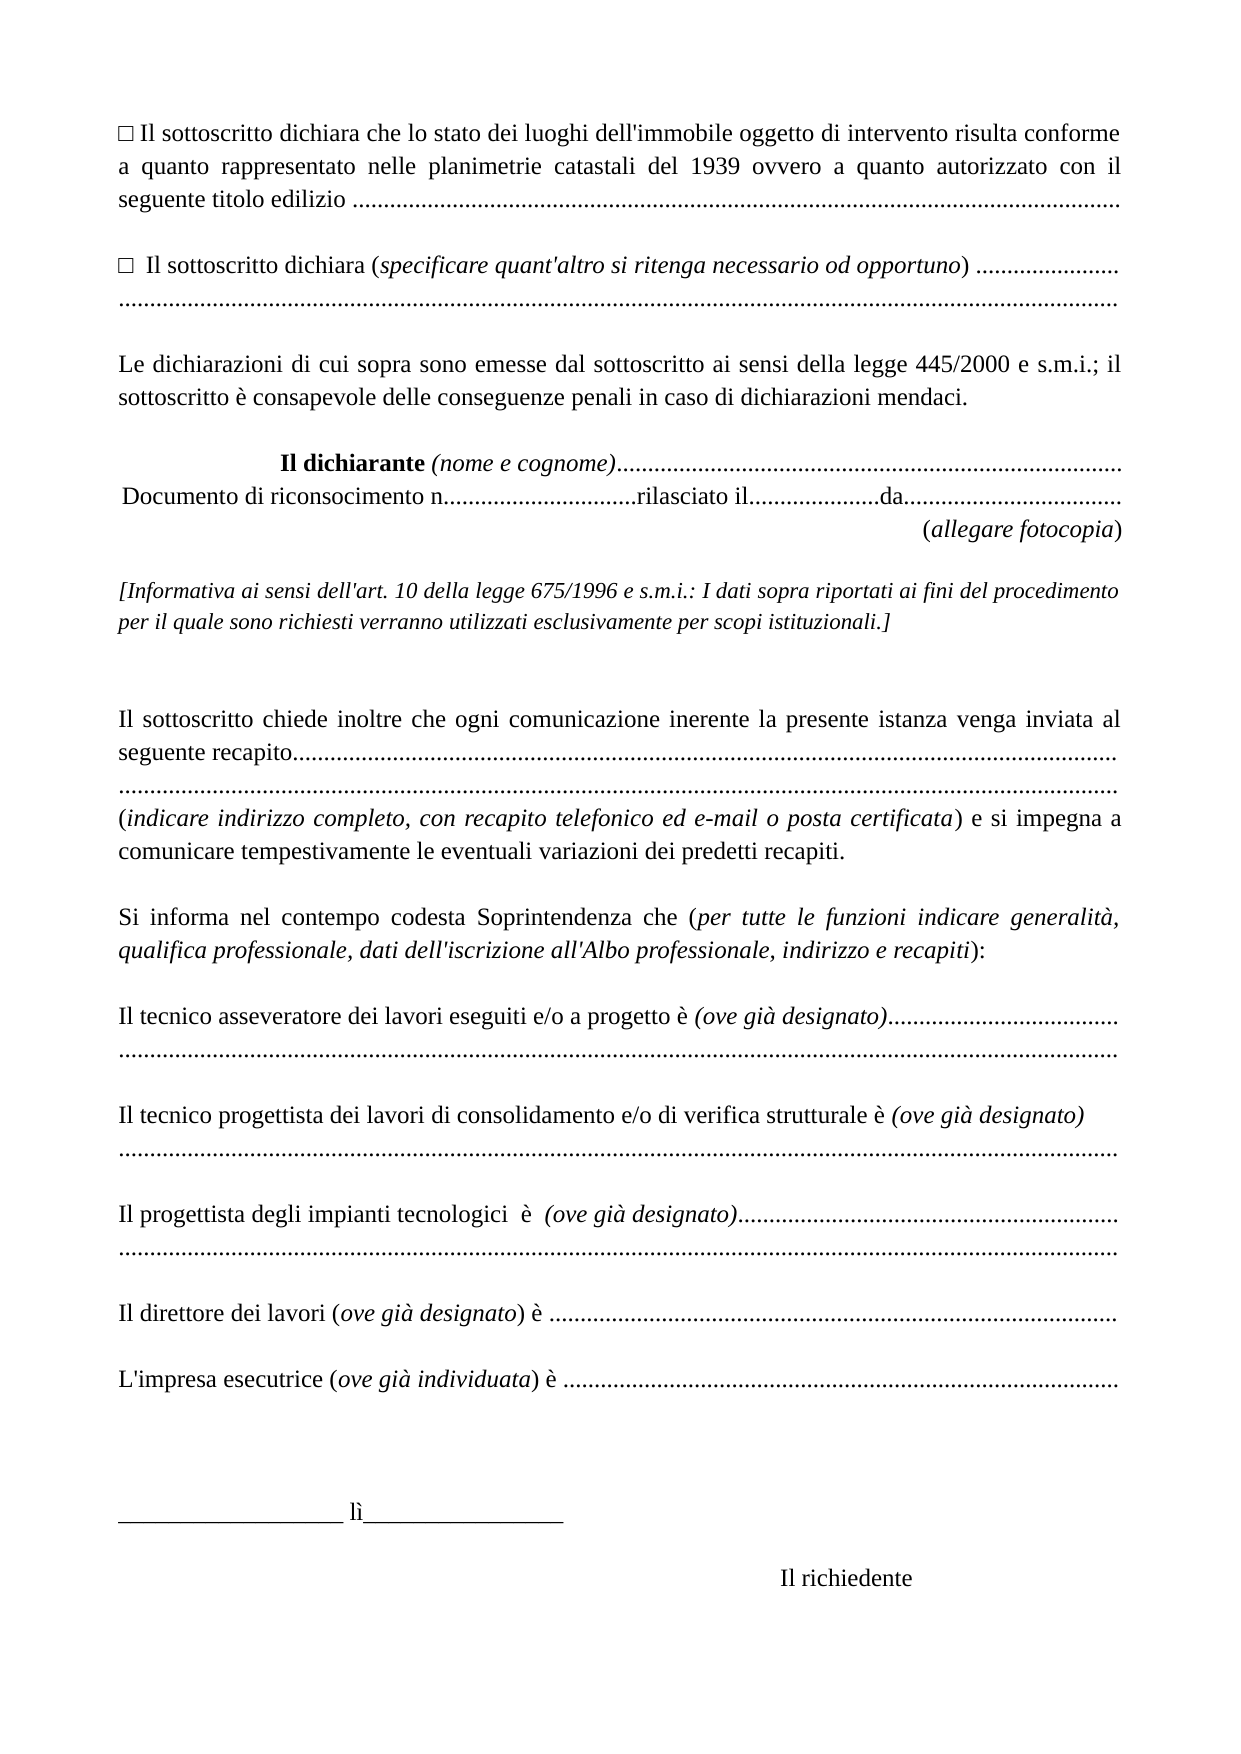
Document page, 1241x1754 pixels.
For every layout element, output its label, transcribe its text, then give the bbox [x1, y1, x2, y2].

text Il richiedente [118, 1563, 1122, 1591]
text Il sottoscritto chiede inoltre che ogni comunicazione inerente la presente istanza venga inviata al seguente recapito.................................................................................................................................... [118, 704, 1122, 766]
text (allegare fotocopia) [118, 514, 1122, 543]
text Si informa nel contempo codesta Soprintendenza che (per tutte le funzioni indicare generalità, qualifica professionale, dati dell'iscrizione all'Albo professionale, indirizzo e recapiti): [118, 902, 1122, 964]
text □ Il sottoscritto dichiara (specificare quant'altro si ritenga necessario od opportuno) ....................... [118, 250, 1122, 279]
text (indicare indirizzo completo, con recapito telefonico ed e-mail o posta certificata) e si impegna a comunicare tempestivamente le eventuali variazioni dei predetti recapiti. [118, 803, 1122, 865]
text ................................................................................................................................................................ [118, 1034, 1122, 1063]
text ................................................................................................................................................................ [118, 283, 1122, 312]
text Il direttore dei lavori (ove già designato) è ........................................................................................... [118, 1298, 1122, 1327]
text □ Il sottoscritto dichiara che lo stato dei luoghi dell'immobile oggetto di intervento risulta conforme a quanto rappresentato nelle planimetrie catastali del 1939 ovvero a quanto autorizzato con il seguente titolo edilizio ........................................................................................................................... [118, 118, 1122, 213]
text L'impresa esecutrice (ove già individuata) è ......................................................................................... [118, 1364, 1122, 1393]
text Il dichiarante (nome e cognome)................................................................................. [118, 448, 1122, 477]
text [Informativa ai sensi dell'art. 10 della legge 675/1996 e s.m.i.: I dati sopra riportati ai fini del procedimento per il quale sono richiesti verranno utilizzati esclusivamente per scopi istituzionali.] [118, 578, 1122, 634]
text Il tecnico asseveratore dei lavori eseguiti e/o a progetto è (ove già designato)..................................... [118, 1001, 1122, 1030]
text Il progettista degli impianti tecnologici è (ove già designato)............................................................. [118, 1199, 1122, 1228]
text __________________ lì________________ [118, 1497, 1122, 1525]
text ................................................................................................................................................................ [118, 1133, 1122, 1162]
text Il tecnico progettista dei lavori di consolidamento e/o di verifica strutturale è (ove già designato) [118, 1100, 1122, 1129]
text ................................................................................................................................................................ [118, 1232, 1122, 1261]
text Documento di riconsocimento n...............................rilasciato il.....................da................................... [118, 481, 1122, 510]
text Le dichiarazioni di cui sopra sono emesse dal sottoscritto ai sensi della legge 445/2000 e s.m.i.; il sottoscritto è consapevole delle conseguenze penali in caso di dichiarazioni mendaci. [118, 349, 1122, 411]
text ................................................................................................................................................................ [118, 770, 1122, 799]
